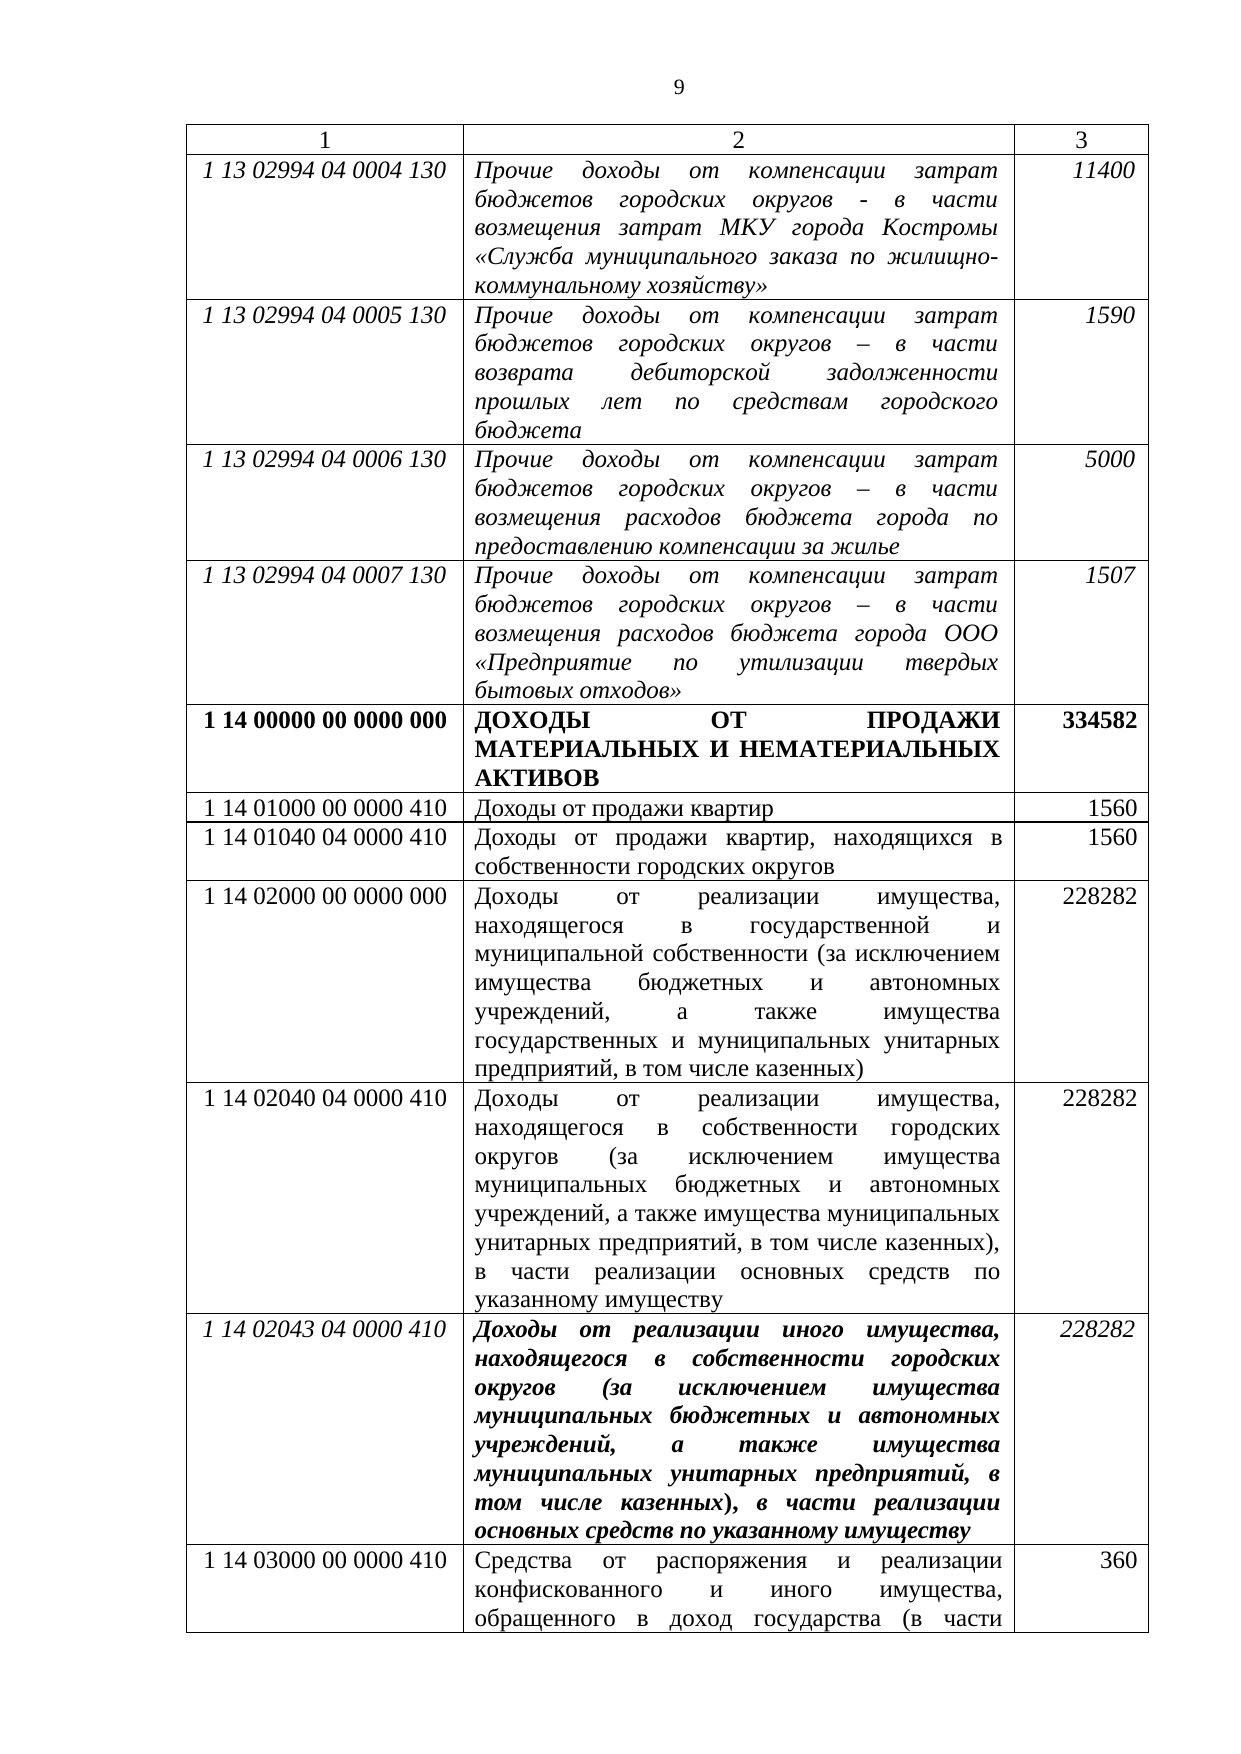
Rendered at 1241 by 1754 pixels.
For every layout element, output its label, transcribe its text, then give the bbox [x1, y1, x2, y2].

table_cell 11400 [1015, 155, 1148, 299]
table_cell [1149, 1544, 1197, 1632]
table_cell Прочие доходы от компенсации затрат бюджетов городских округов – в части возмещения расходов бюджета города по предоставлению компенсации за жилье [464, 445, 1014, 559]
table_cell 334582 [1015, 705, 1148, 792]
table_cell 1 14 01040 04 0000 410 [187, 823, 463, 880]
table_cell [1149, 704, 1197, 792]
table_cell Прочие доходы от компенсации затрат бюджетов городских округов – в части возмещения расходов бюджета города ООО «Предприятие по утилизации твердых бытовых отходов» [464, 561, 1014, 704]
table_cell Доходы от реализации имущества, находящегося в государственной и муниципальной собственности (за исключением имущества бюджетных и автономных учреждений, а также имущества государственных и муниципальных унитарных предприятий, в том числе казенных) [464, 881, 1014, 1082]
table_cell [1149, 154, 1197, 299]
table_cell Прочие доходы от компенсации затрат бюджетов городских округов - в части возмещения затрат МКУ города Костромы «Служба муниципального заказа по жилищно-коммунальному хозяйству» [464, 155, 1014, 299]
table_cell [1149, 1313, 1197, 1544]
table_cell [1149, 821, 1197, 880]
table_cell Доходы от продажи квартир [464, 793, 1014, 821]
table_cell 5000 [1015, 445, 1148, 559]
table_header 1 [187, 125, 463, 154]
table_cell 1 13 02994 04 0005 130 [187, 300, 463, 443]
table_cell Доходы от реализации имущества, находящегося в собственности городских округов (за исключением имущества муниципальных бюджетных и автономных учреждений, а также имущества муниципальных унитарных предприятий, в том числе казенных), в части реализации основных средств по указанному имуществу [464, 1083, 1014, 1313]
table_cell 1 14 03000 00 0000 410 [187, 1545, 463, 1632]
table_cell [1149, 1082, 1197, 1313]
table_header [1149, 124, 1197, 154]
table_cell Средства от распоряжения и реализации конфискованного и иного имущества, обращенного в доход государства (в части [464, 1545, 1014, 1632]
table_cell 1 13 02994 04 0004 130 [187, 155, 463, 299]
table_cell [1149, 560, 1197, 704]
table_cell 360 [1015, 1545, 1148, 1632]
table_cell ДОХОДЫ ОТ ПРОДАЖИ МАТЕРИАЛЬНЫХ И НЕМАТЕРИАЛЬНЫХ АКТИВОВ [464, 705, 1014, 792]
table_cell [1149, 299, 1197, 443]
table_header 2 [464, 125, 1014, 154]
table_cell 228282 [1015, 1083, 1148, 1313]
table_cell Доходы от реализации иного имущества, находящегося в собственности городских округов (за исключением имущества муниципальных бюджетных и автономных учреждений, а также имущества муниципальных унитарных предприятий, в том числе казенных), в части реализации основных средств по указанному имуществу [464, 1314, 1014, 1544]
table_cell 228282 [1015, 1314, 1148, 1544]
table_cell 1590 [1015, 300, 1148, 443]
table_cell 1560 [1015, 793, 1148, 821]
table_cell 1 14 02040 04 0000 410 [187, 1083, 463, 1313]
table_cell 1 13 02994 04 0006 130 [187, 445, 463, 559]
table_cell 1507 [1015, 561, 1148, 704]
table_header 3 [1015, 125, 1148, 154]
table_cell 1 14 02000 00 0000 000 [187, 881, 463, 1082]
table_cell 1 13 02994 04 0007 130 [187, 561, 463, 704]
table_cell [1149, 444, 1197, 559]
table_cell Прочие доходы от компенсации затрат бюджетов городских округов – в части возврата дебиторской задолженности прошлых лет по средствам городского бюджета [464, 300, 1014, 443]
table_cell 228282 [1015, 881, 1148, 1082]
table_cell [1149, 880, 1197, 1082]
table_cell 1 14 00000 00 0000 000 [187, 705, 463, 792]
table_cell Доходы от продажи квартир, находящихся в собственности городских округов [464, 823, 1014, 880]
table_cell 1560 [1015, 823, 1148, 880]
table_cell 1 14 02043 04 0000 410 [187, 1314, 463, 1544]
table_cell [1149, 792, 1197, 821]
table_cell 1 14 01000 00 0000 410 [187, 793, 463, 821]
